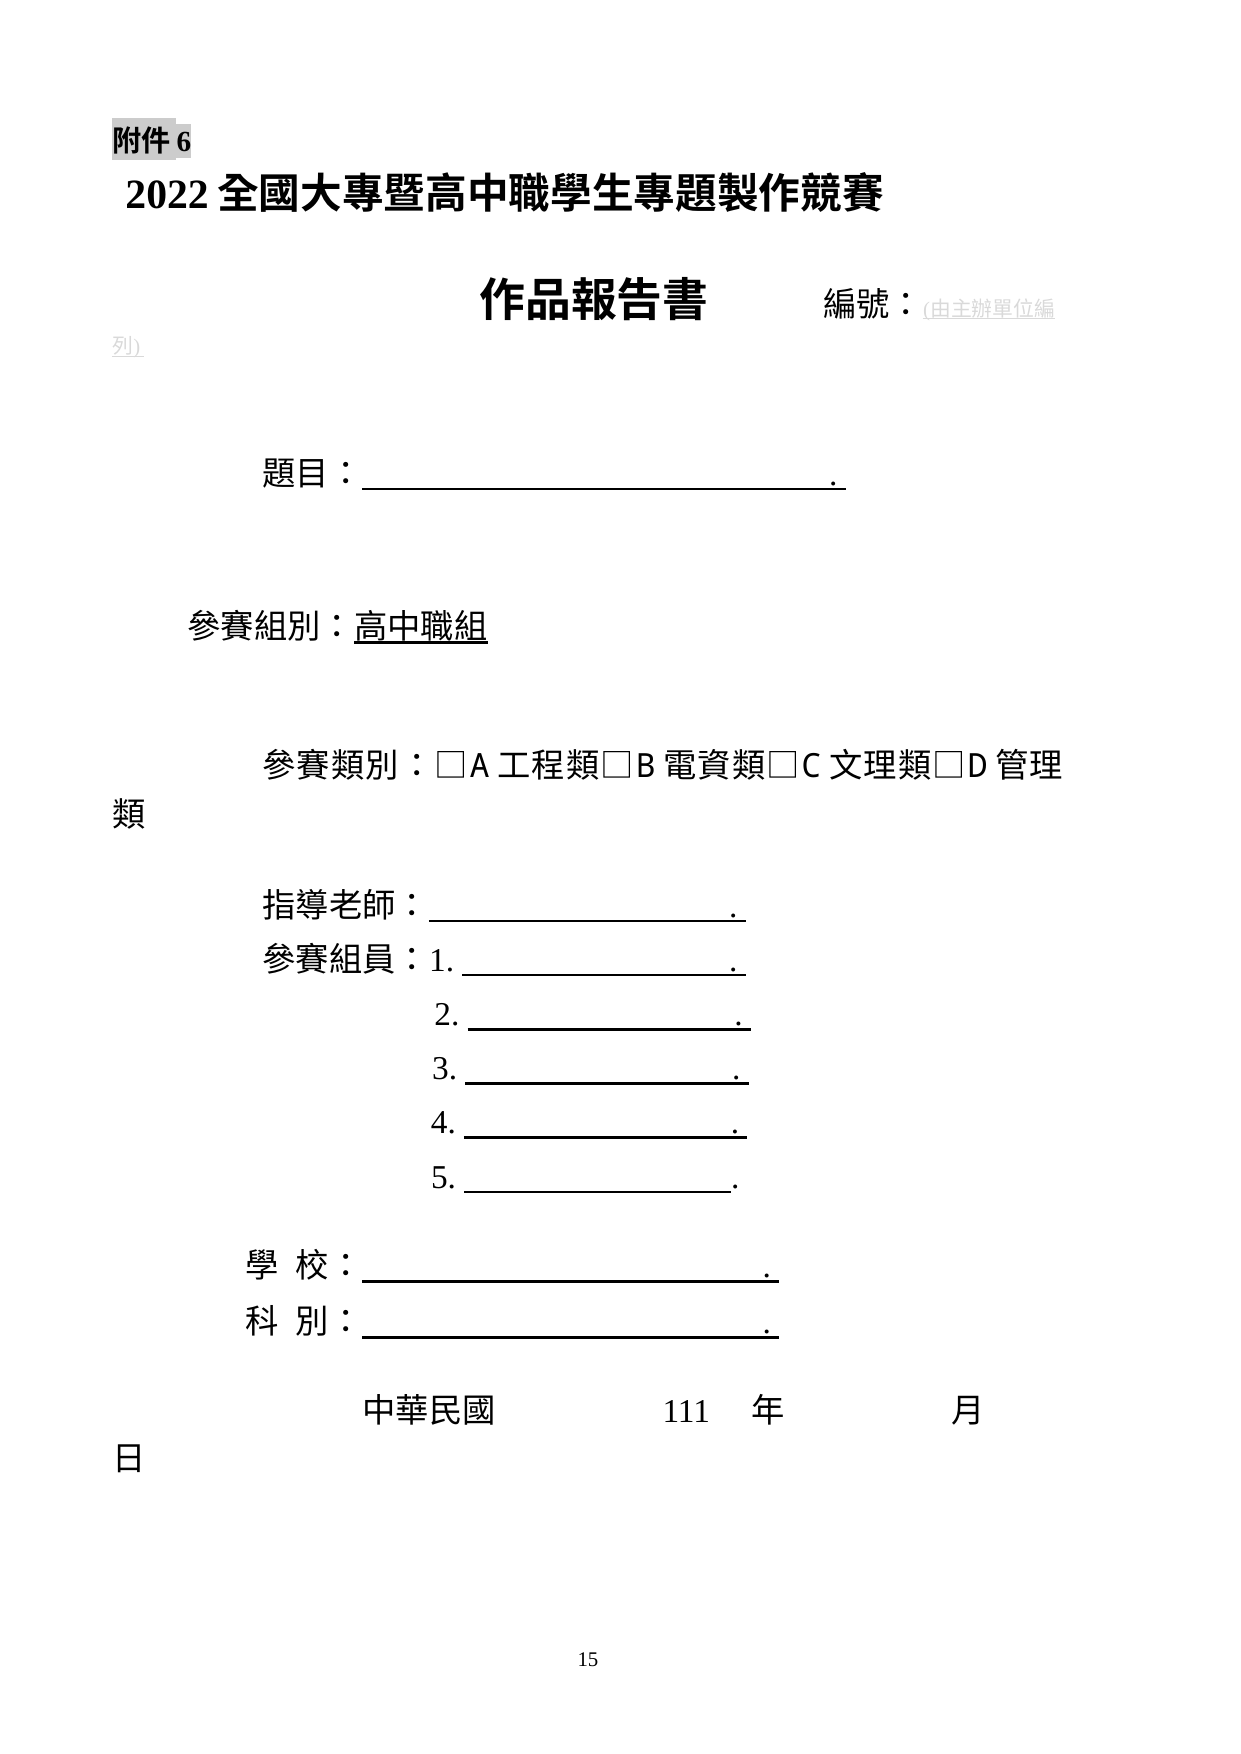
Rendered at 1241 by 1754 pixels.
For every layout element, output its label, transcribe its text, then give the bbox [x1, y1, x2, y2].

text 2022全國大專暨高中職學生專題製作競賽 [112, 160, 1063, 220]
text 參賽類別：□A工程類□B電資類□C文理類□D管理類 [112, 739, 1063, 836]
text 2. . [278, 982, 1063, 1036]
text 指導老師： . [112, 874, 1063, 928]
text 題目： . [112, 446, 1063, 494]
text 參賽組員：1. . [112, 928, 1063, 982]
text 科 別： . [112, 1289, 1063, 1345]
text 中華民國 111 年 月 日 [112, 1383, 1063, 1480]
text 4. . [167, 1091, 1063, 1145]
text 附件6 [112, 118, 1063, 160]
text 作品報告書 編號：(由主辦單位編列) [112, 263, 1063, 360]
text 5. . [112, 1145, 1063, 1199]
text 參賽組別：高中職組 [112, 600, 1063, 648]
text 3. . [278, 1036, 1063, 1091]
text 學 校： . [112, 1232, 1063, 1289]
